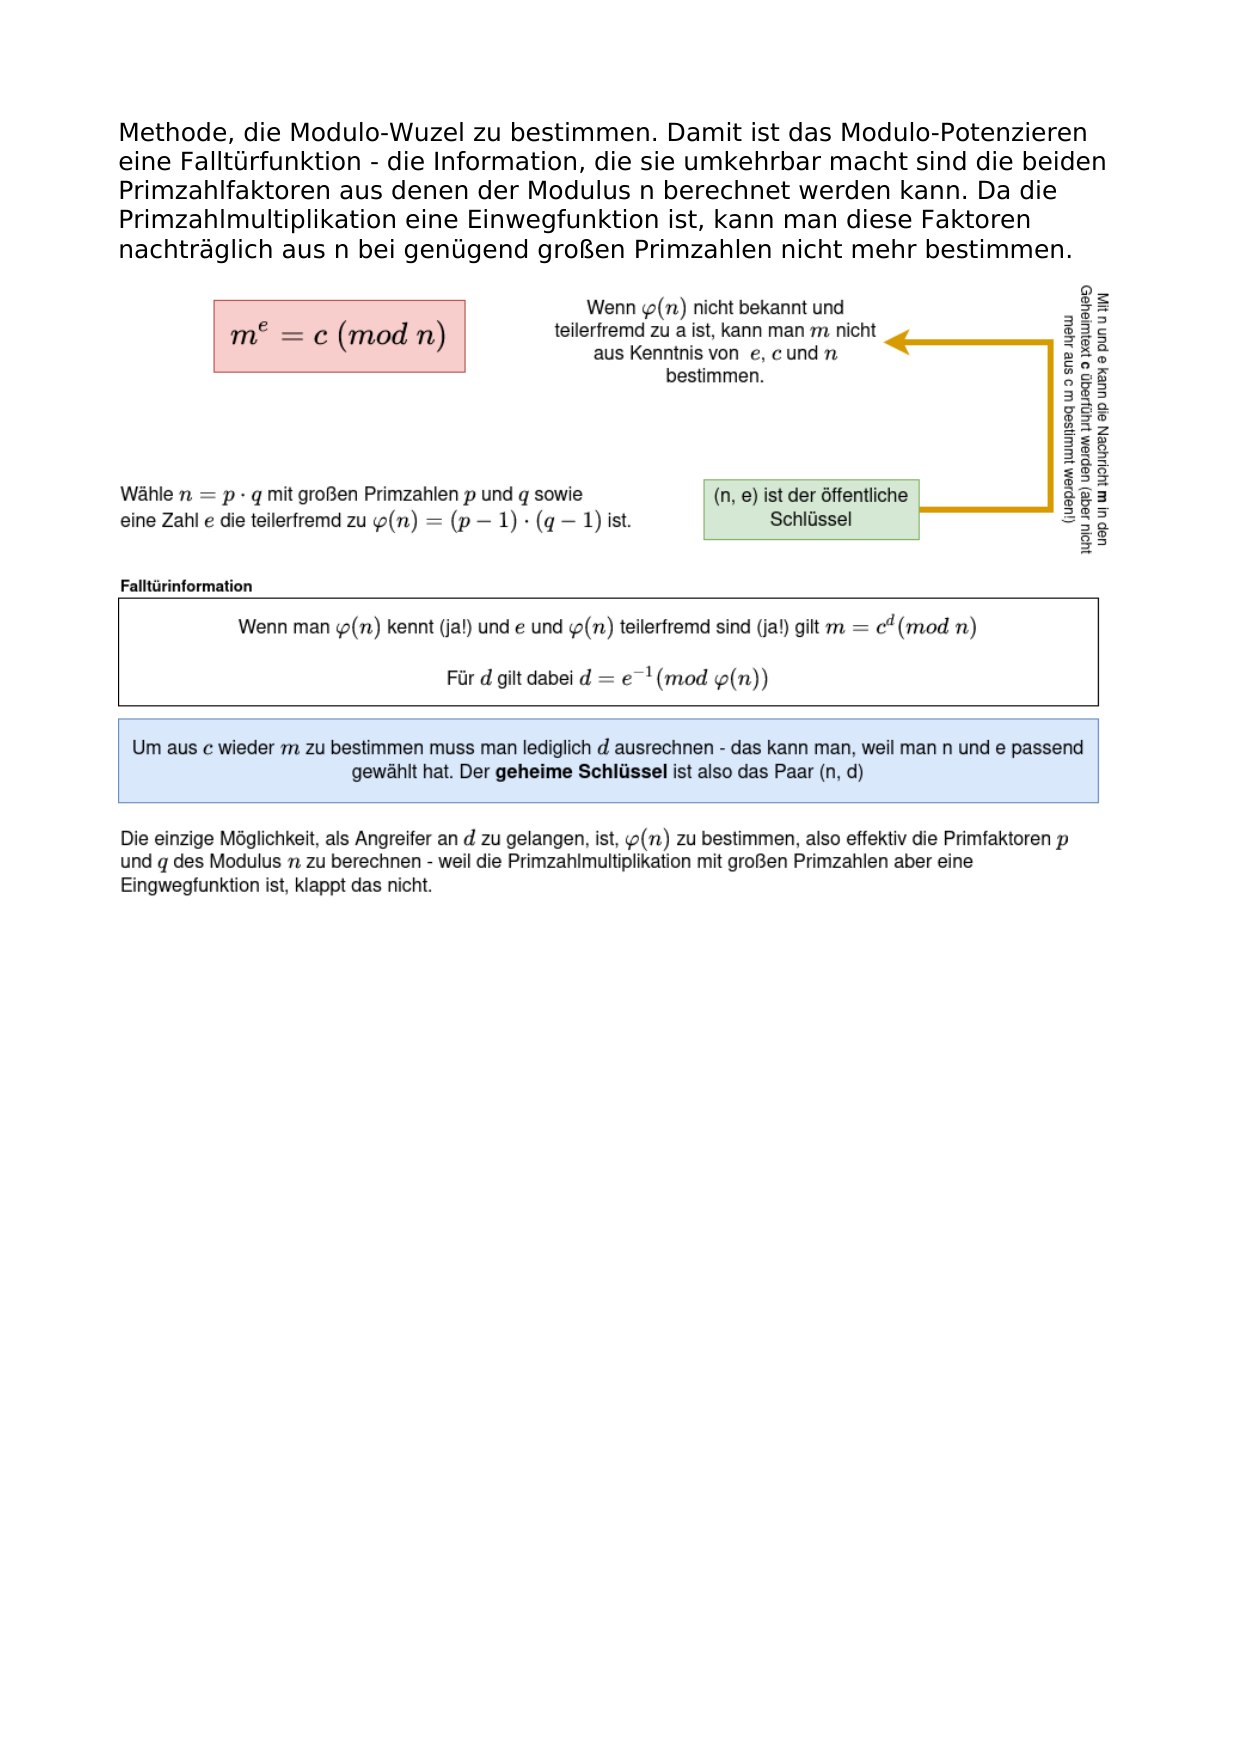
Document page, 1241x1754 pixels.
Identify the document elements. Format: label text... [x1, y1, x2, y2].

picture [118, 276, 1123, 911]
text Methode, die Modulo-Wuzel zu bestimmen. Damit ist das Modulo-Potenzieren eine Falltürfunktion - die Information, die sie umkehrbar macht sind die beiden Primzahlfaktoren aus denen der Modulus n berechnet werden kann. Da die Primzahlmultiplikation eine Einwegfunktion ist, kann man diese Faktoren nachträglich aus n bei genügend großen Primzahlen nicht mehr bestimmen. [118, 118, 1122, 264]
